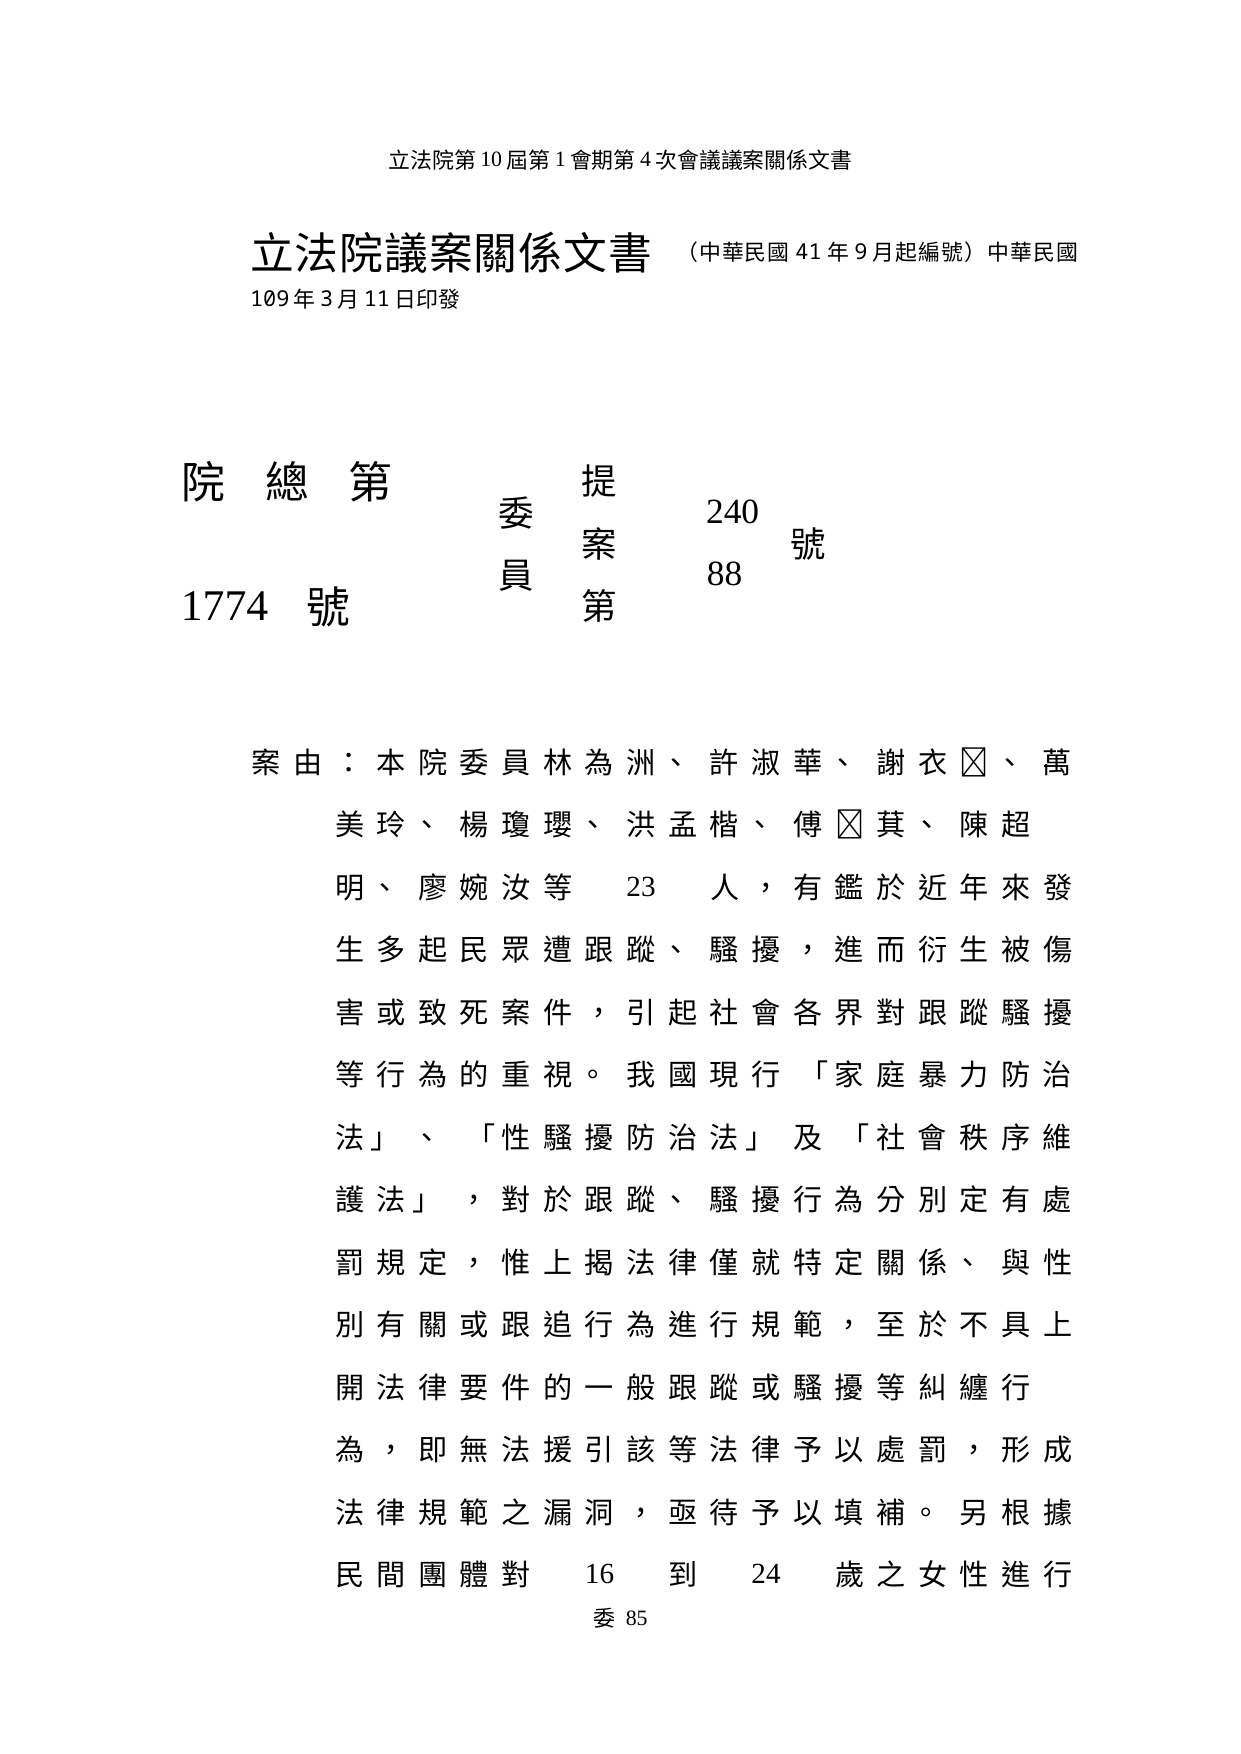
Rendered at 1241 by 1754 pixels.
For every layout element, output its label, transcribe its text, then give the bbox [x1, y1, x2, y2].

table_header 24088 [661, 406, 773, 656]
table_header 院總第1774號 [162, 406, 441, 656]
text 案由：本院委員林為洲、許淑華、謝衣、萬美玲、楊瓊瓔、洪孟楷、傅萁、陳超明、廖婉汝等23人，有鑑於近年來發生多起民眾遭跟蹤、騷擾，進而衍生被傷害或致死案件，引起社會各界對跟蹤騷擾等行為的重視。我國現行「家庭暴力防治法」、「性騷擾防治法」及「社會秩序維護法」，對於跟蹤、騷擾行為分別定有處罰規定，惟上揭法律僅就特定關係、與性別有關或跟追行為進行規範，至於不具上開法律要件的一般跟蹤或騷擾等糾纏行為，即無法援引該等法律予以處罰，形成法律規範之漏洞，亟待予以填補。另根據民間團體對16到24歲之女性進行 [217, 719, 1078, 1594]
table_header [810, 542, 815, 656]
table_header 提案第 [556, 406, 661, 656]
table_header [810, 406, 815, 534]
table_header [815, 406, 829, 656]
text 立法院議案關係文書 （中華民國41年9月起編號）中華民國109年3月11日印發 [250, 219, 1078, 314]
table_header 號 [773, 406, 810, 656]
table_header 委員 [441, 406, 556, 656]
